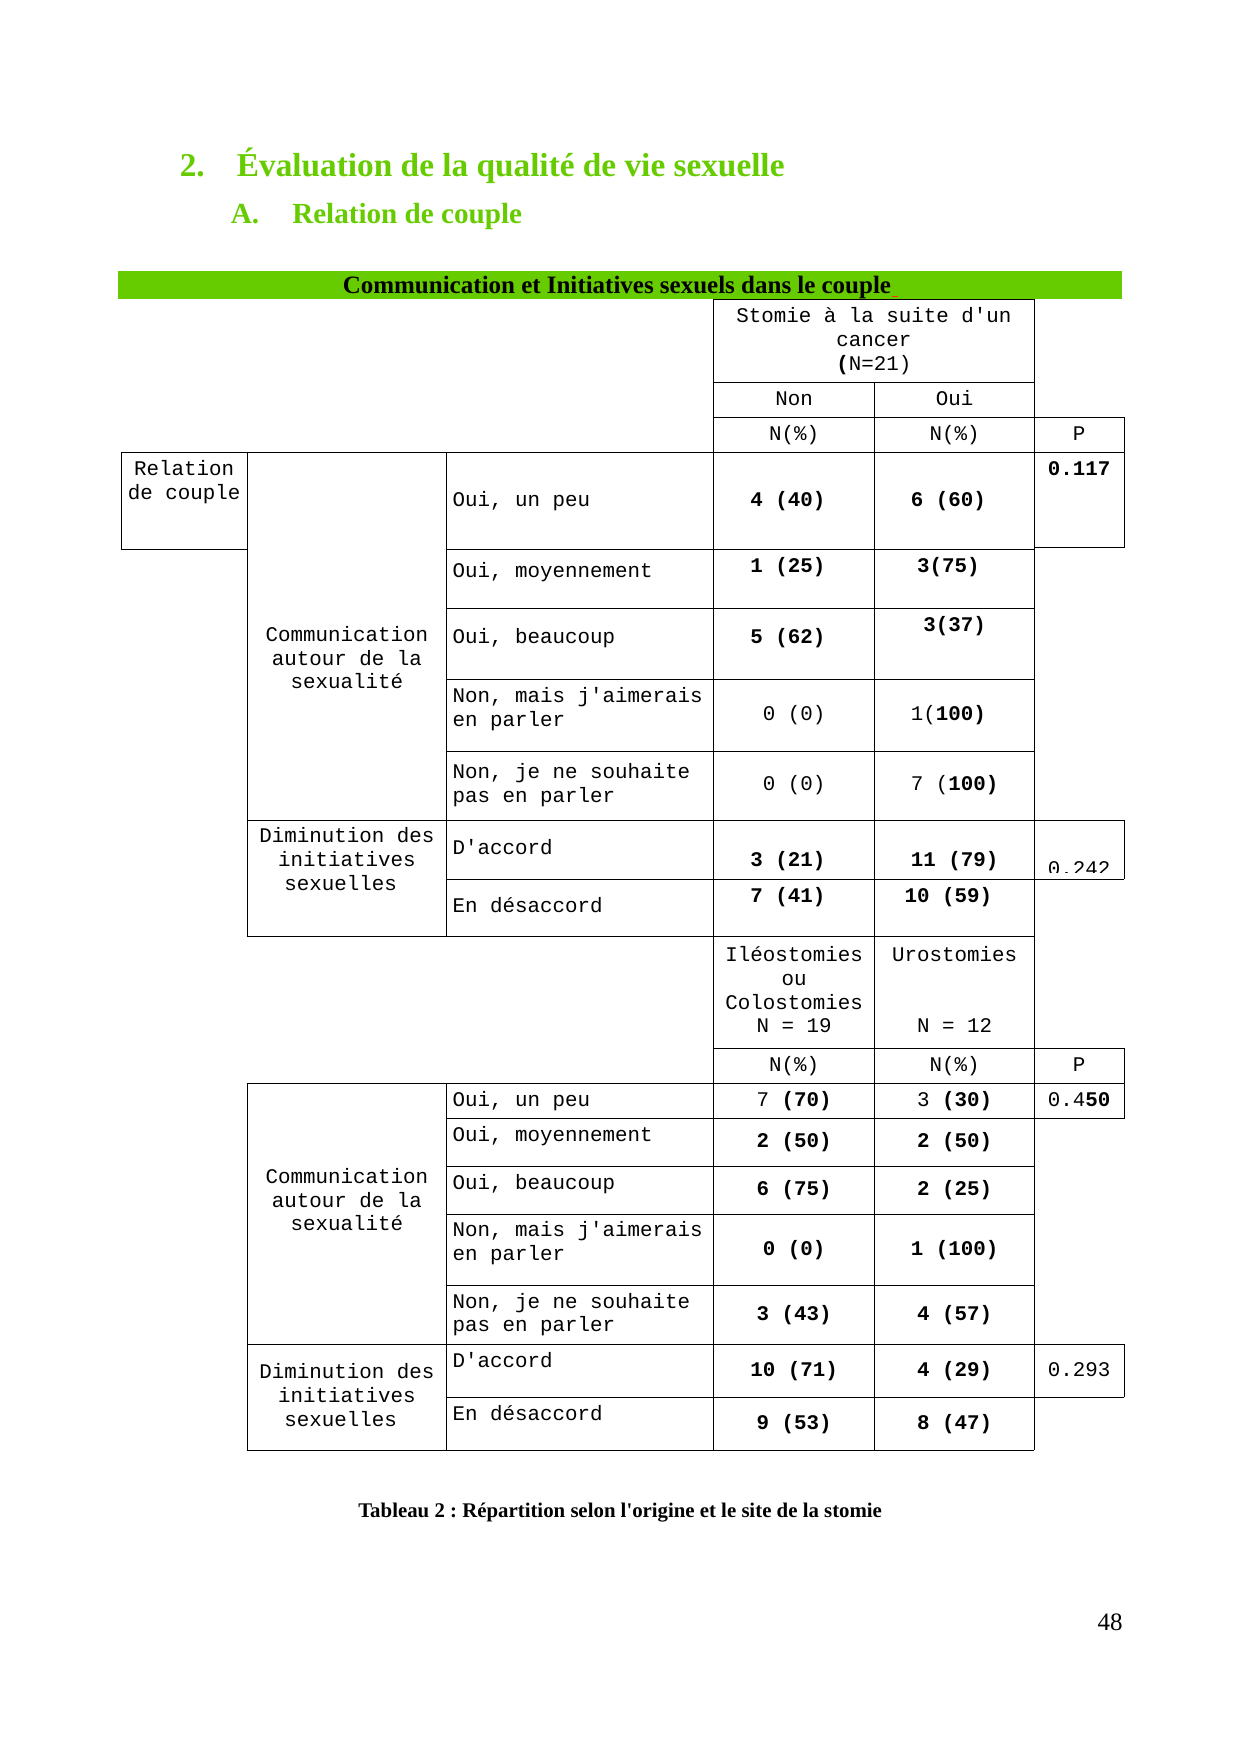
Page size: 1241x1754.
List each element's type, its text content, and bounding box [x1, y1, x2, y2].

table_cell Communication autour de la sexualité [248, 453, 446, 819]
table_header [1035, 299, 1124, 382]
table_cell 7 (70) [714, 1084, 874, 1118]
text Communication et Initiatives sexuels dans le couple [118, 271, 1122, 299]
table_cell 3 (30) [875, 1084, 1034, 1118]
table_cell 3 (43) [714, 1286, 874, 1344]
table_cell [1035, 917, 1124, 936]
table_cell [1035, 608, 1124, 819]
table_cell Oui, un peu [447, 453, 713, 549]
text 2. Évaluation de la qualité de vie sexuelle [118, 145, 1122, 183]
table_cell Oui [875, 383, 1034, 417]
table_cell Oui, moyennement [447, 550, 713, 608]
table_cell Non, mais j'aimerais en parler [447, 680, 713, 751]
table_cell 3(75) [875, 550, 1034, 608]
table_cell 1(100) [875, 680, 1034, 751]
table_cell [1035, 936, 1124, 973]
table_cell Diminution des initiatives sexuelles [248, 1345, 446, 1450]
table_cell Communication autour de la sexualité [248, 1084, 446, 1344]
table_cell [1035, 1119, 1124, 1166]
table_cell Iléostomies ou Colostomies N = 19 [714, 937, 874, 1048]
table_cell En désaccord [447, 1398, 713, 1450]
table_cell [247, 937, 446, 1048]
table_cell [121, 1285, 247, 1344]
table_cell 0.242 [1035, 852, 1124, 879]
table_cell Relation de couple [122, 453, 247, 549]
table_cell [1035, 548, 1124, 608]
table_cell 6 (60) [875, 453, 1034, 549]
table_cell [1035, 1010, 1124, 1048]
table_cell 8 (47) [875, 1398, 1034, 1450]
table_cell Non, mais j'aimerais en parler [447, 1215, 713, 1285]
table_cell 0 (0) [714, 680, 874, 751]
table_cell Oui, beaucoup [447, 1167, 713, 1214]
table_cell P [1035, 1049, 1124, 1083]
table_cell N(%) [875, 1049, 1034, 1083]
table_cell [121, 1048, 247, 1083]
table_cell 0 (0) [714, 752, 874, 819]
table_cell [121, 1118, 247, 1166]
table_cell N(%) [714, 1049, 874, 1083]
table_cell 2 (50) [875, 1119, 1034, 1166]
text Tableau 2 : Répartition selon l'origine et le site de la stomie [118, 1498, 1122, 1522]
table_cell [1035, 826, 1124, 832]
table_cell [1035, 973, 1124, 1010]
table_cell Diminution des initiatives sexuelles [248, 821, 446, 936]
table_cell 0 (0) [714, 1215, 874, 1285]
table_cell 4 (29) [875, 1345, 1034, 1397]
table_cell [1035, 1285, 1124, 1344]
table_cell [1035, 842, 1124, 847]
table_cell N(%) [714, 418, 874, 452]
table_cell 11 (79) [875, 821, 1034, 879]
table_cell 1 (25) [714, 550, 874, 608]
table_cell 4 (40) [714, 453, 874, 549]
table_cell [446, 1048, 713, 1083]
table_cell Non, je ne souhaite pas en parler [447, 1286, 713, 1344]
table_cell 0.450 [1035, 1084, 1124, 1118]
table_cell Oui, un peu [447, 1084, 713, 1118]
table_header [121, 299, 713, 417]
table_cell [1035, 1214, 1124, 1285]
table_cell Oui, beaucoup [447, 609, 713, 679]
table_cell N(%) [875, 418, 1034, 452]
table_header Stomie à la suite d'un cancer (N=21) [714, 300, 1034, 382]
table_cell [121, 1344, 247, 1397]
table_cell 3 (21) [714, 821, 874, 879]
table_cell [1035, 847, 1124, 852]
table_cell 4 (57) [875, 1286, 1034, 1344]
table_cell [121, 1214, 247, 1285]
table_cell [121, 1397, 247, 1450]
table_cell 7 (100) [875, 752, 1034, 819]
table_cell [121, 1083, 247, 1118]
table_cell Urostomies N = 12 [875, 937, 1034, 1048]
table_cell 1 (100) [875, 1215, 1034, 1285]
table_cell [1035, 832, 1124, 837]
table_cell Non, je ne souhaite pas en parler [447, 752, 713, 819]
table_cell [1035, 880, 1124, 898]
list A. Relation de couple [193, 196, 1122, 229]
table_cell 10 (71) [714, 1345, 874, 1397]
table_cell [1035, 898, 1124, 917]
table_cell [121, 550, 247, 819]
table_cell En désaccord [447, 880, 713, 936]
table_cell [1035, 821, 1124, 826]
table_cell 0.117 [1035, 453, 1124, 547]
table_cell 7 (41) [714, 880, 874, 936]
table_cell [1035, 1398, 1124, 1450]
table_cell 9 (53) [714, 1398, 874, 1450]
table_cell [446, 937, 713, 1048]
table_cell 10 (59) [875, 880, 1034, 936]
table_cell 5 (62) [714, 609, 874, 679]
table_cell [1035, 837, 1124, 842]
table_cell Non [714, 383, 874, 417]
table_cell P [1035, 418, 1124, 452]
table_cell [247, 1048, 446, 1083]
table_cell [1035, 1166, 1124, 1214]
table_cell D'accord [447, 1345, 713, 1397]
table_cell 2 (50) [714, 1119, 874, 1166]
table_cell [121, 417, 713, 452]
table_cell 6 (75) [714, 1167, 874, 1214]
table_cell [121, 820, 247, 936]
table_cell 3(37) [875, 609, 1034, 679]
table_cell 2 (25) [875, 1167, 1034, 1214]
table_cell [121, 936, 247, 1048]
table_cell [1035, 382, 1124, 417]
table_cell D'accord [447, 821, 713, 879]
table_cell Oui, moyennement [447, 1119, 713, 1166]
table_cell 0.293 [1035, 1345, 1124, 1397]
table_cell [121, 1166, 247, 1214]
